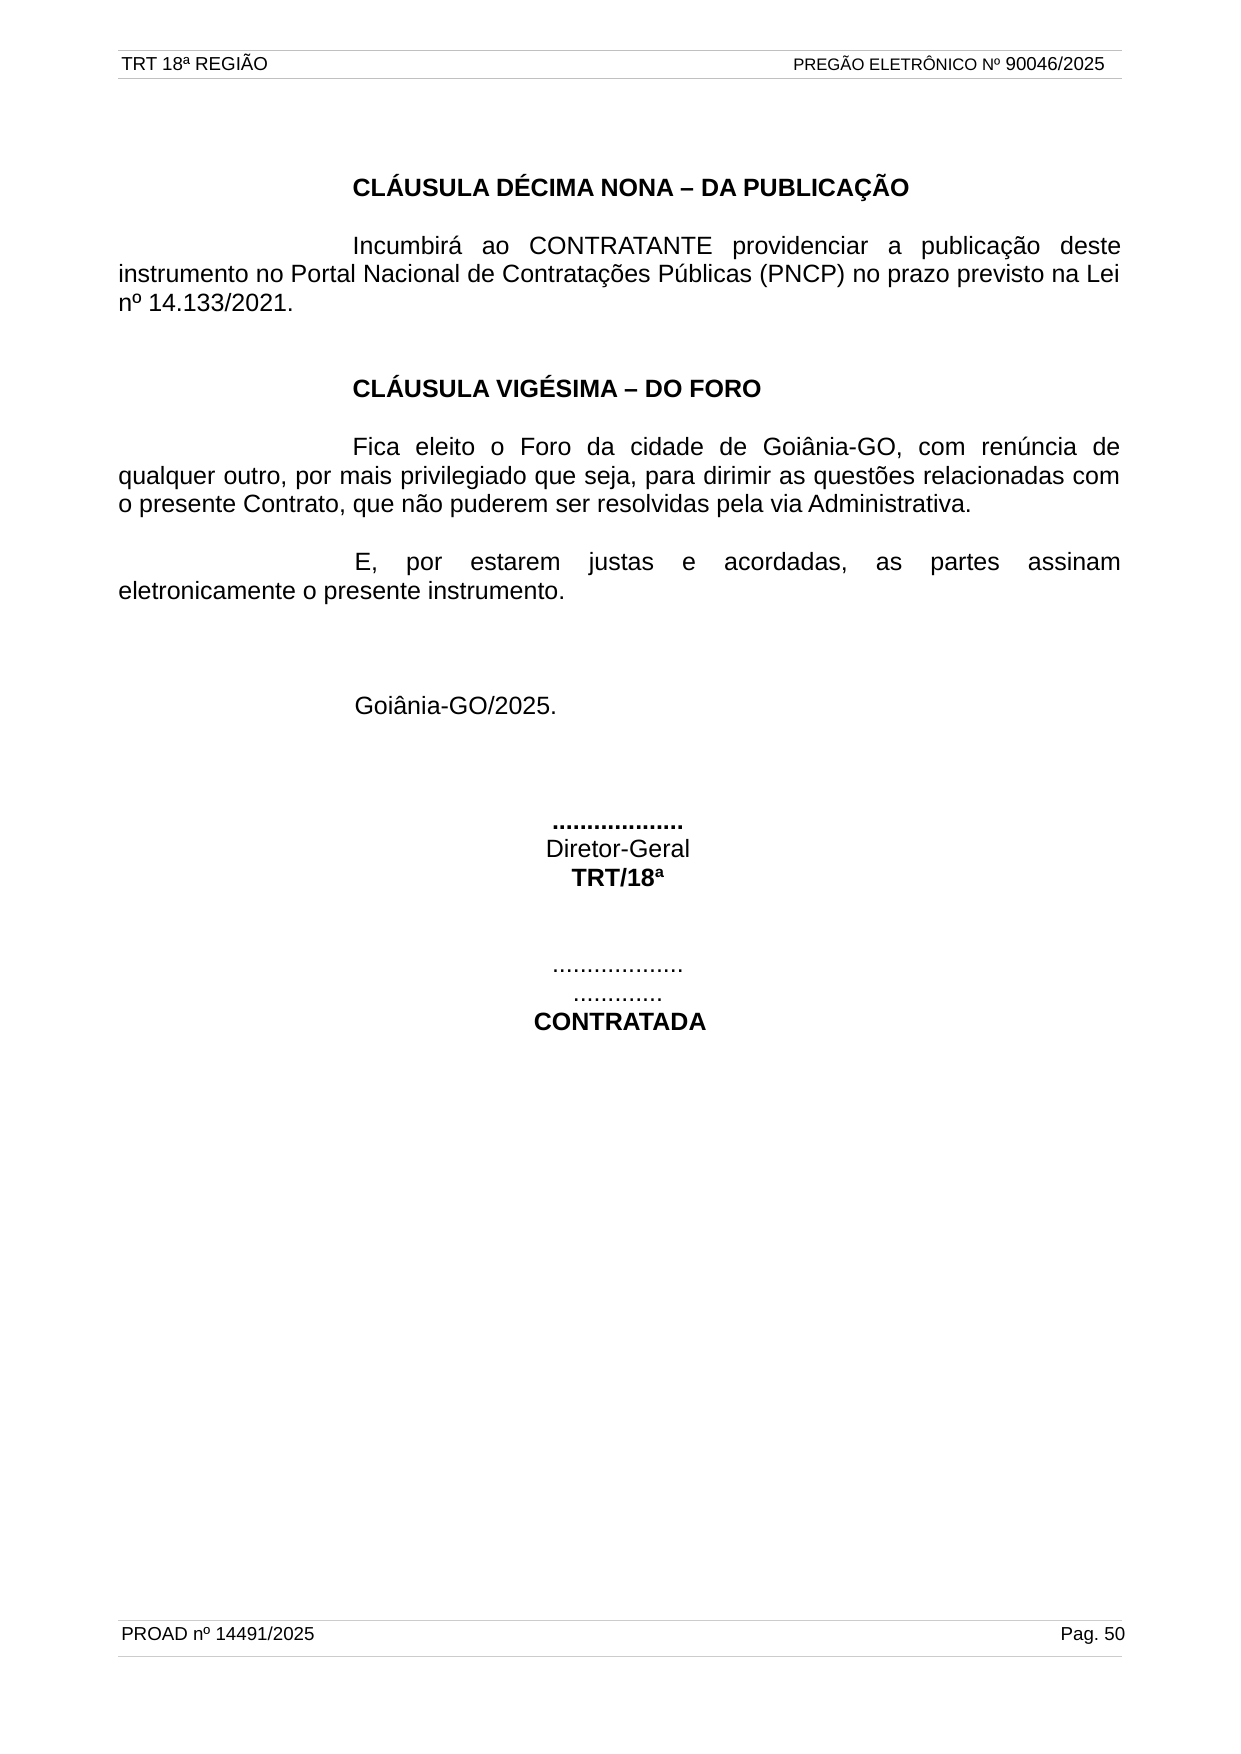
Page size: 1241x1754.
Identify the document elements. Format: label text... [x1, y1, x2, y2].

text Incumbirá ao CONTRATANTE providenciar a publicação deste instrumento no Portal Nacional de Contratações Públicas (PNCP) no prazo previsto na Lei nº 14.133/2021. [118, 231, 1122, 317]
text Goiânia-GO/2025. [118, 691, 1122, 719]
text ................... [118, 806, 1117, 834]
text Diretor-Geral [118, 834, 1117, 863]
text ................... [118, 949, 1117, 978]
text CLÁUSULA VIGÉSIMA – DO FORO [118, 374, 1122, 403]
text ............. [118, 978, 1117, 1007]
text Fica eleito o Foro da cidade de Goiânia-GO, com renúncia de qualquer outro, por mais privilegiado que seja, para dirimir as questões relacionadas com o presente Contrato, que não puderem ser resolvidas pela via Administrativa. [118, 432, 1122, 518]
text CLÁUSULA DÉCIMA NONA – DA PUBLICAÇÃO [118, 173, 1122, 202]
text CONTRATADA [118, 1007, 1122, 1064]
text E, por estarem justas e acordadas, as partes assinam eletronicamente o presente instrumento. [118, 547, 1122, 604]
text TRT/18ª [118, 863, 1117, 892]
